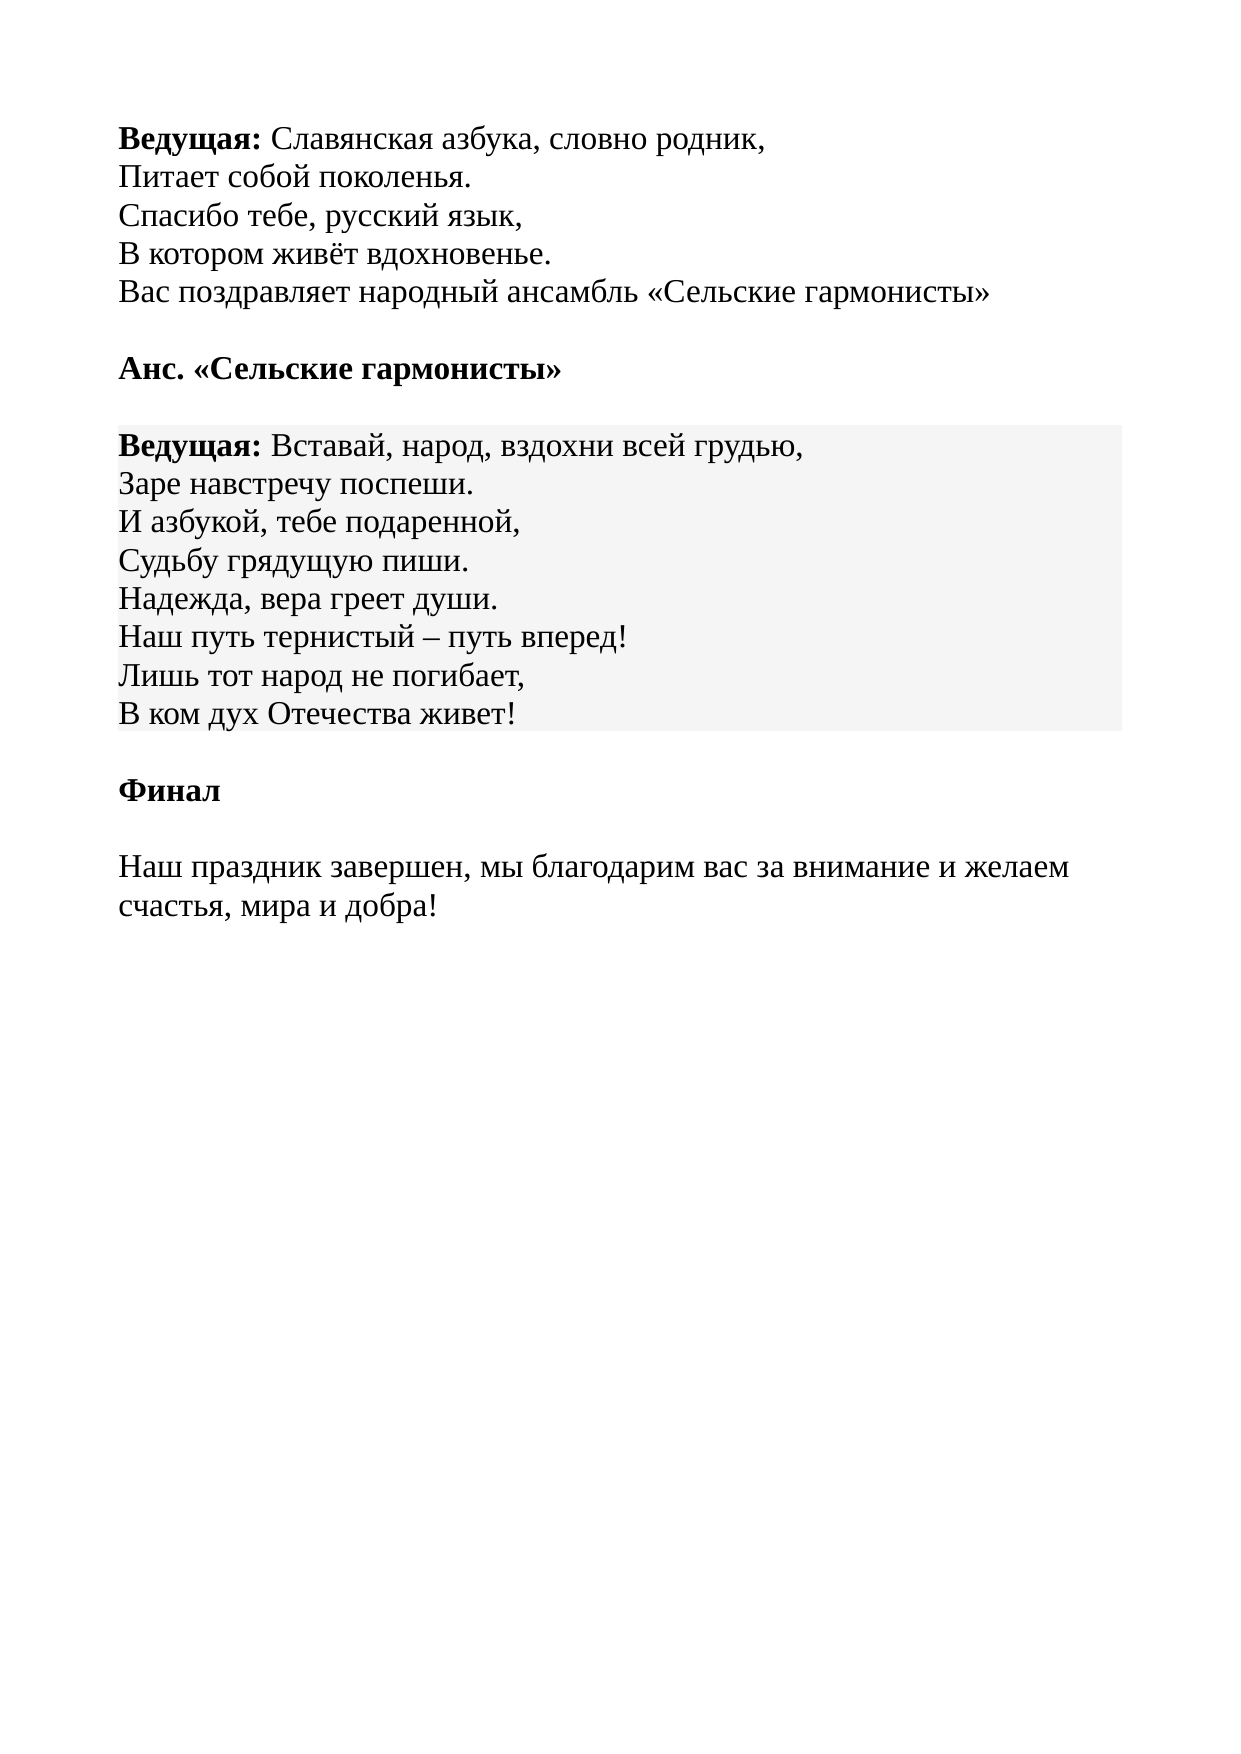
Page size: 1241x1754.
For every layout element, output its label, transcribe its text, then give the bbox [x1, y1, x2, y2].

text Надежда, вера греет души. [118, 578, 1122, 616]
text Лишь тот народ не погибает, [118, 655, 1122, 693]
text Финал [118, 770, 1122, 808]
text Наш праздник завершен, мы благодарим вас за внимание и желаем счастья, мира и добра! [118, 846, 1122, 923]
text Ведущая: Славянская азбука, словно родник, Питает собой поколенья. Спасибо тебе, русский язык, В котором живёт вдохновенье. [118, 118, 1122, 271]
text Ведущая: Вставай, народ, вздохни всей грудью, [118, 425, 1122, 463]
text Заре навстречу поспеши. [118, 463, 1122, 501]
text Судьбу грядущую пиши. [118, 540, 1122, 578]
text И азбукой, тебе подаренной, [118, 501, 1122, 540]
text В ком дух Отечества живет! [118, 693, 1122, 731]
text Вас поздравляет народный ансамбль «Сельские гармонисты» [118, 271, 1122, 310]
text Наш путь тернистый – путь вперед! [118, 616, 1122, 655]
text Анс. «Сельские гармонисты» [118, 348, 1122, 386]
